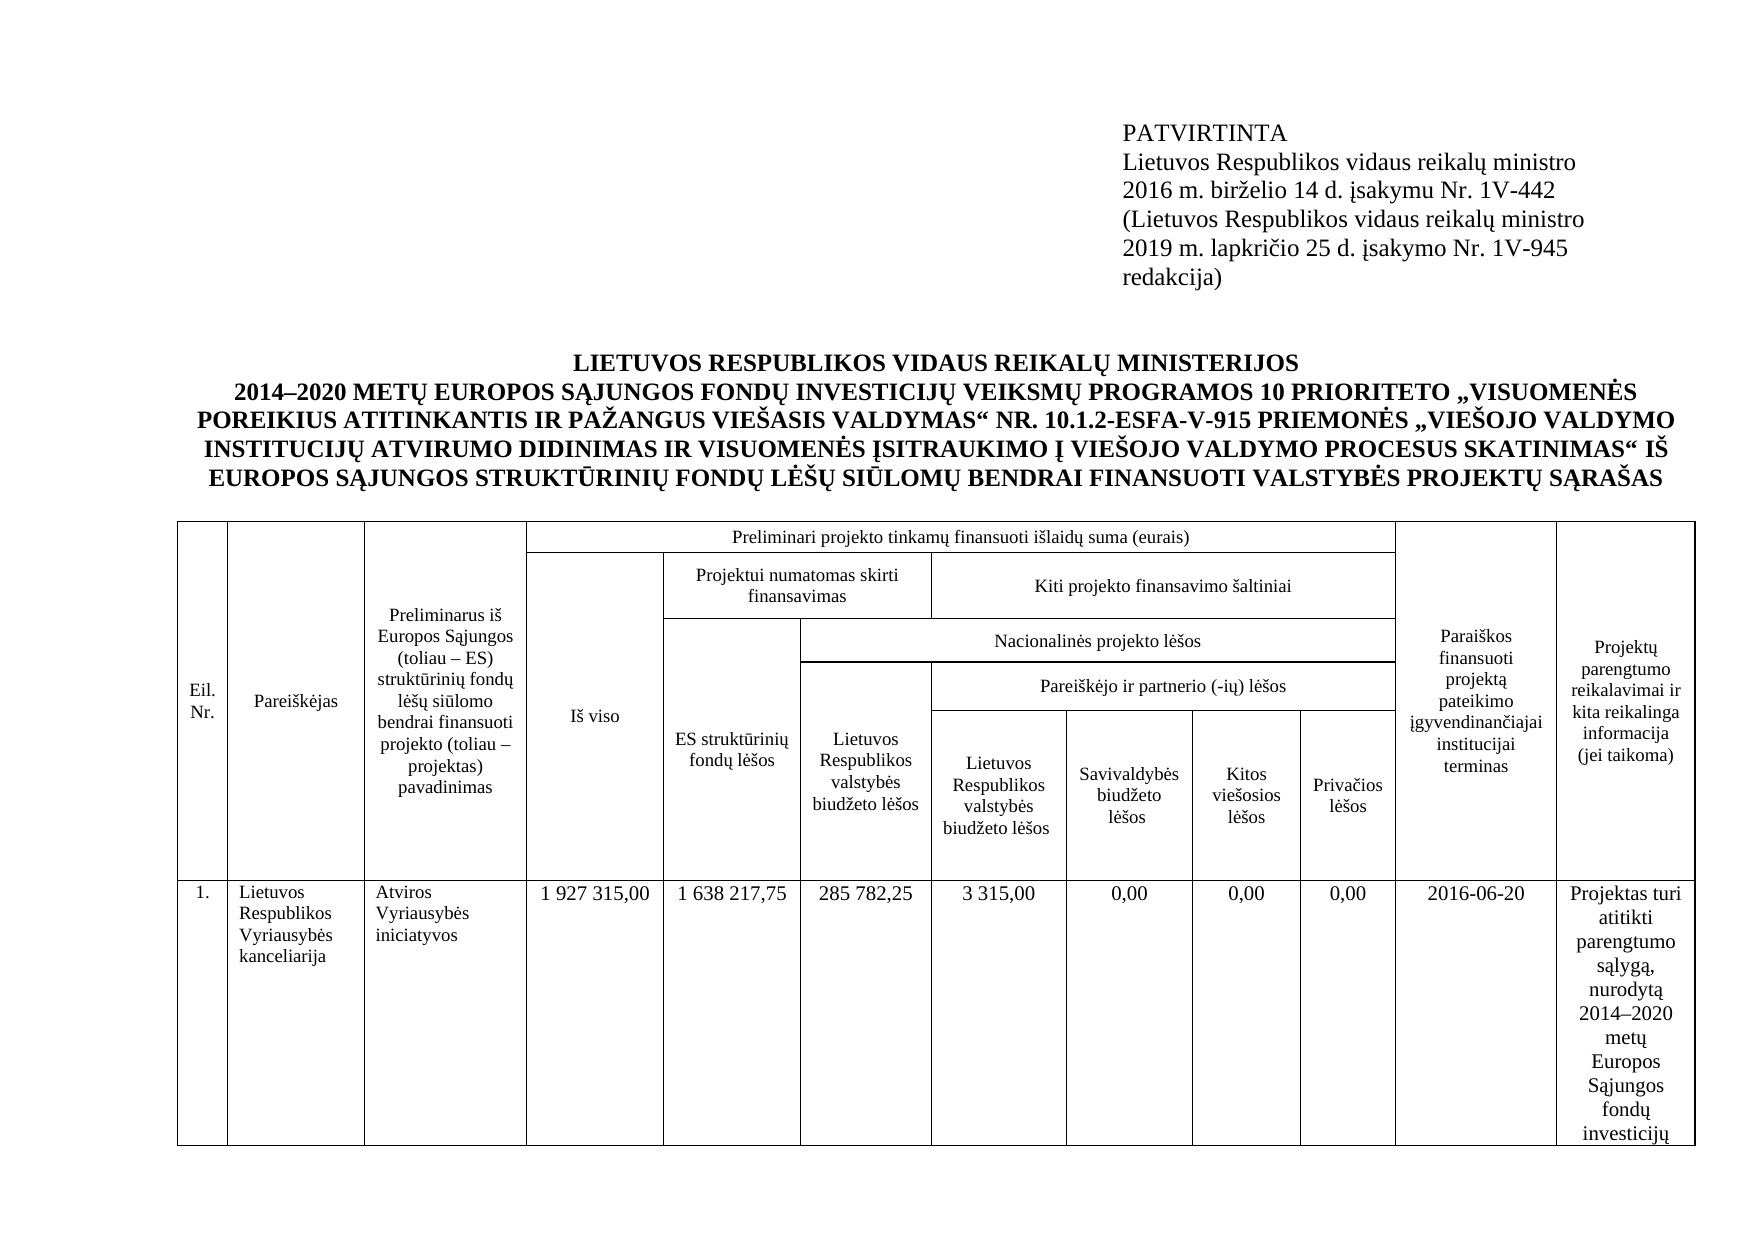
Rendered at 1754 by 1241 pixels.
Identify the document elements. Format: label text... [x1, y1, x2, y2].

table_cell 285 782,25 [801, 881, 931, 1145]
text 2019 m. lapkričio 25 d. įsakymo Nr. 1V-945 [1122, 233, 1695, 262]
table_cell 1. [178, 881, 227, 1145]
table_cell Kiti projekto finansavimo šaltiniai [932, 553, 1395, 618]
text redakcija) [1122, 262, 1695, 291]
text 2016 m. birželio 14 d. įsakymu Nr. 1V-442 [1122, 176, 1695, 204]
table_cell 3 315,00 [932, 881, 1066, 1145]
table_header Preliminarus iš Europos Sąjungos (toliau – ES) struktūrinių fondų lėšų siūlomo bendrai finansuoti projekto (toliau – projektas) pavadinimas [365, 522, 526, 879]
table_cell Privačios lėšos [1301, 711, 1395, 879]
text (Lietuvos Respublikos vidaus reikalų ministro [1122, 204, 1695, 233]
table_cell 1 927 315,00 [527, 881, 663, 1145]
table_cell 1 638 217,75 [664, 881, 800, 1145]
table_cell ES struktūrinių fondų lėšos [664, 619, 800, 879]
table_cell Savivaldybės biudžeto lėšos [1067, 711, 1192, 879]
table_header Preliminari projekto tinkamų finansuoti išlaidų suma (eurais) [527, 522, 1395, 552]
table_header Paraiškos finansuoti projektą pateikimo įgyvendinančiajai institucijai terminas [1396, 522, 1556, 879]
table_cell Nacionalinės projekto lėšos [801, 619, 1395, 661]
table_cell Iš viso [527, 553, 663, 879]
table_cell Atviros Vyriausybės iniciatyvos [365, 881, 526, 1145]
table_cell Projektui numatomas skirti finansavimas [664, 553, 931, 618]
table_cell 0,00 [1193, 881, 1300, 1145]
text PATVIRTINTA [1122, 118, 1695, 147]
table_header Pareiškėjas [228, 522, 364, 879]
table_cell 0,00 [1301, 881, 1395, 1145]
table_cell Projektas turi atitikti parengtumo sąlygą, nurodytą 2014–2020 metų Europos Sąjungos fondų investicijų [1557, 881, 1694, 1145]
text LIETUVOS RESPUBLIKOS VIDAUS REIKALŲ MINISTERIJOS [177, 348, 1695, 377]
table_cell Pareiškėjo ir partnerio (-ių) lėšos [932, 663, 1395, 710]
table_cell Kitos viešosios lėšos [1193, 711, 1300, 879]
table_header Eil. Nr. [178, 522, 227, 879]
table_cell 0,00 [1067, 881, 1192, 1145]
text Lietuvos Respublikos vidaus reikalų ministro [1122, 147, 1695, 176]
table_header Projektų parengtumo reikalavimai ir kita reikalinga informacija (jei taikoma) [1557, 522, 1694, 879]
table_cell Lietuvos Respublikos valstybės biudžeto lėšos [932, 711, 1066, 879]
table_cell Lietuvos Respublikos valstybės biudžeto lėšos [801, 663, 931, 879]
table_cell Lietuvos Respublikos Vyriausybės kanceliarija [228, 881, 364, 1145]
text 2014–2020 METŲ EUROPOS SĄJUNGOS FONDŲ INVESTICIJŲ VEIKSMŲ PROGRAMOS 10 PRIORITETO „VISUOMENĖS POREIKIUS ATITINKANTIS IR PAŽANGUS VIEŠASIS VALDYMAS“ NR. 10.1.2-ESFA-V-915 PRIEMONĖS „VIEŠOJO VALDYMO INSTITUCIJŲ ATVIRUMO DIDINIMAS IR VISUOMENĖS ĮSITRAUKIMO Į VIEŠOJO VALDYMO PROCESUS SKATINIMAS“ IŠ EUROPOS SĄJUNGOS STRUKTŪRINIŲ FONDŲ LĖŠŲ SIŪLOMŲ BENDRAI FINANSUOTI VALSTYBĖS PROJEKTŲ SĄRAŠAS [177, 377, 1695, 492]
table_cell 2016-06-20 [1396, 881, 1556, 1145]
